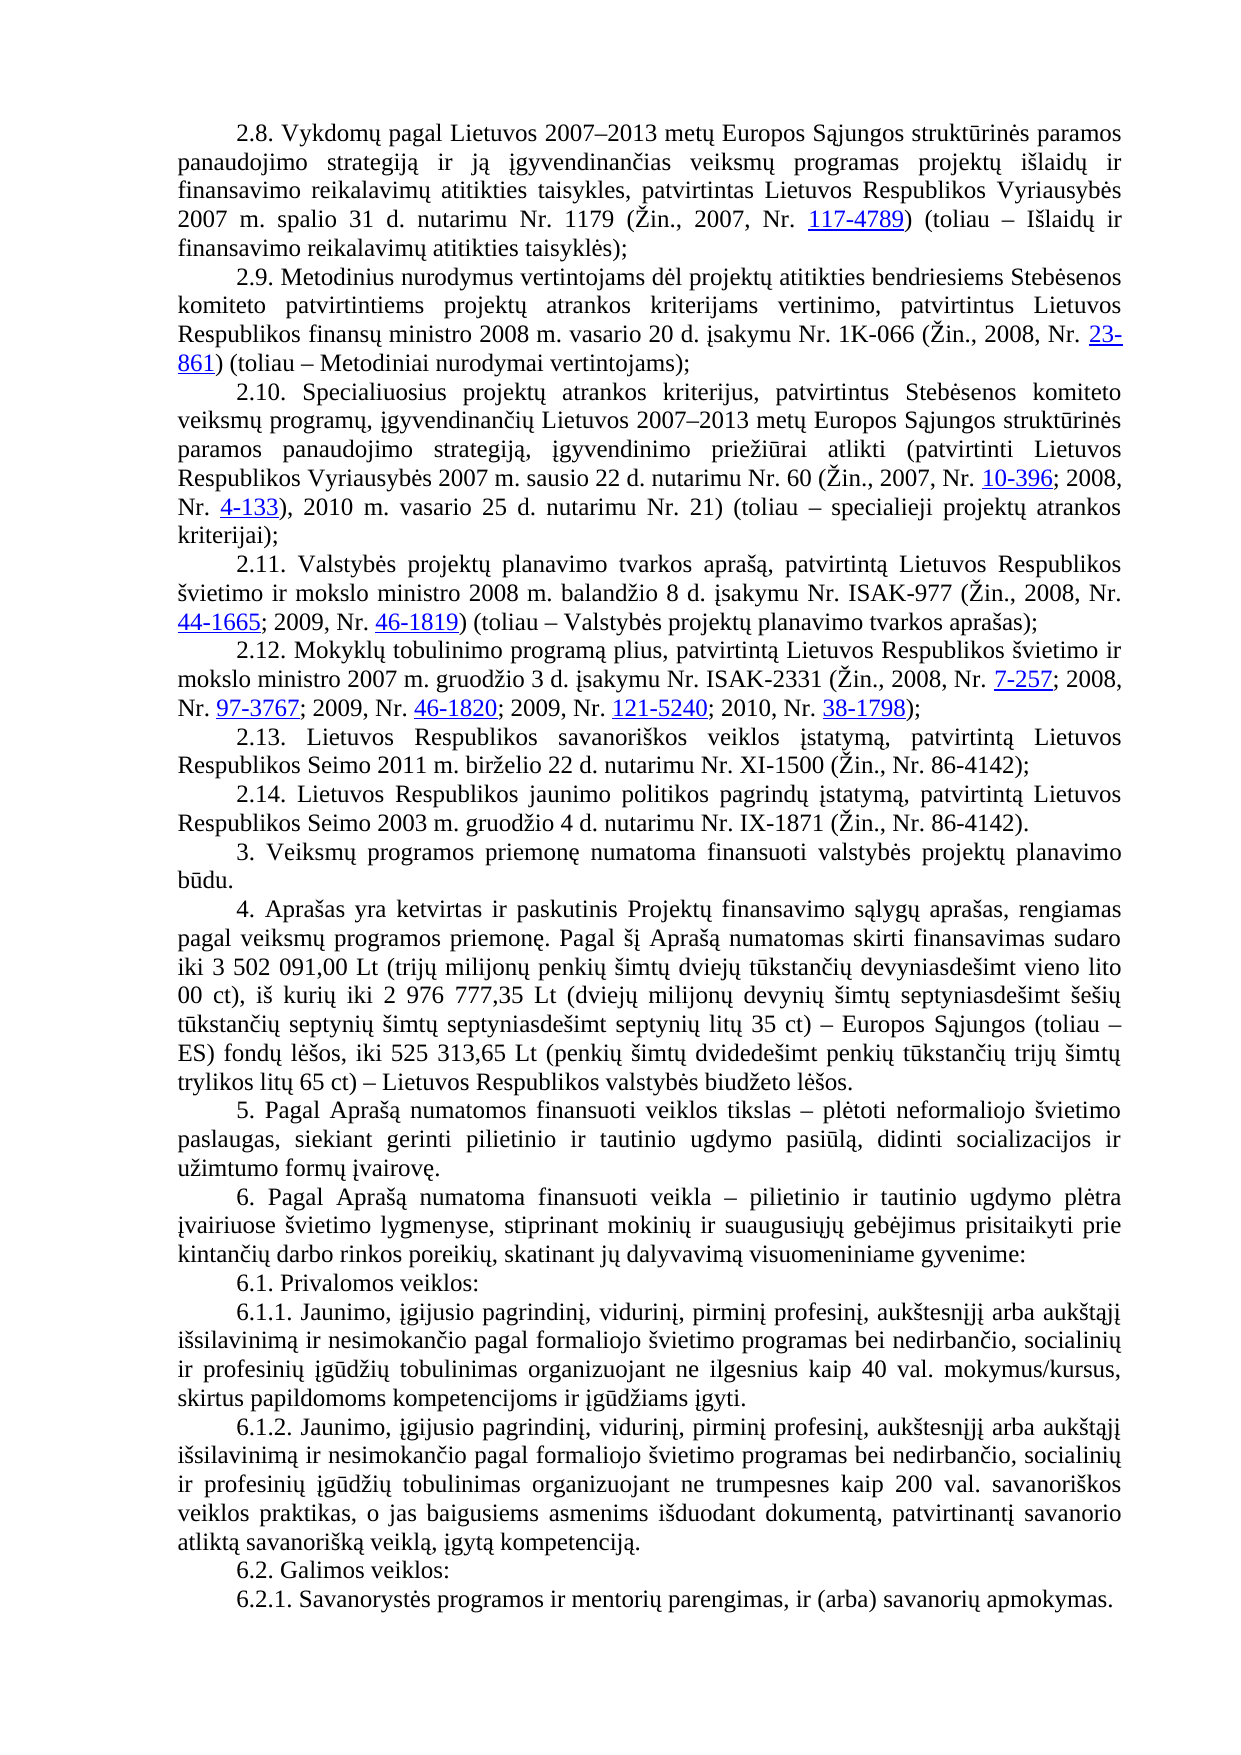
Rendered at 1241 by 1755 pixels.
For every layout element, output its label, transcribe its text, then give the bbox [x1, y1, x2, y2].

text 3. Veiksmų programos priemonę numatoma finansuoti valstybės projektų planavimo būdu. [177, 837, 1122, 894]
text 2.10. Specialiuosius projektų atrankos kriterijus, patvirtintus Stebėsenos komiteto veiksmų programų, įgyvendinančių Lietuvos 2007–2013 metų Europos Sąjungos struktūrinės paramos panaudojimo strategiją, įgyvendinimo priežiūrai atlikti (patvirtinti Lietuvos Respublikos Vyriausybės 2007 m. sausio 22 d. nutarimu Nr. 60 (Žin., 2007, Nr. 10-396; 2008, Nr. 4-133), 2010 m. vasario 25 d. nutarimu Nr. 21) (toliau – specialieji projektų atrankos kriterijai); [177, 377, 1122, 549]
text 6.2. Galimos veiklos: [177, 1556, 1122, 1584]
text 6.1.1. Jaunimo, įgijusio pagrindinį, vidurinį, pirminį profesinį, aukštesnįjį arba aukštąjį išsilavinimą ir nesimokančio pagal formaliojo švietimo programas bei nedirbančio, socialinių ir profesinių įgūdžių tobulinimas organizuojant ne ilgesnius kaip 40 val. mokymus/kursus, skirtus papildomoms kompetencijoms ir įgūdžiams įgyti. [177, 1297, 1122, 1412]
text 2.14. Lietuvos Respublikos jaunimo politikos pagrindų įstatymą, patvirtintą Lietuvos Respublikos Seimo 2003 m. gruodžio 4 d. nutarimu Nr. IX-1871 (Žin., Nr. 86-4142). [177, 779, 1122, 837]
text 5. Pagal Aprašą numatomos finansuoti veiklos tikslas – plėtoti neformaliojo švietimo paslaugas, siekiant gerinti pilietinio ir tautinio ugdymo pasiūlą, didinti socializacijos ir užimtumo formų įvairovę. [177, 1096, 1122, 1182]
text 6. Pagal Aprašą numatoma finansuoti veikla – pilietinio ir tautinio ugdymo plėtra įvairiuose švietimo lygmenyse, stiprinant mokinių ir suaugusiųjų gebėjimus prisitaikyti prie kintančių darbo rinkos poreikių, skatinant jų dalyvavimą visuomeniniame gyvenime: [177, 1182, 1122, 1268]
text 2.9. Metodinius nurodymus vertintojams dėl projektų atitikties bendriesiems Stebėsenos komiteto patvirtintiems projektų atrankos kriterijams vertinimo, patvirtintus Lietuvos Respublikos finansų ministro 2008 m. vasario 20 d. įsakymu Nr. 1K-066 (Žin., 2008, Nr. 23-861) (toliau – Metodiniai nurodymai vertintojams); [177, 262, 1122, 377]
text 2.11. Valstybės projektų planavimo tvarkos aprašą, patvirtintą Lietuvos Respublikos švietimo ir mokslo ministro 2008 m. balandžio 8 d. įsakymu Nr. ISAK-977 (Žin., 2008, Nr. 44-1665; 2009, Nr. 46-1819) (toliau – Valstybės projektų planavimo tvarkos aprašas); [177, 549, 1122, 636]
text 2.8. Vykdomų pagal Lietuvos 2007–2013 metų Europos Sąjungos struktūrinės paramos panaudojimo strategiją ir ją įgyvendinančias veiksmų programas projektų išlaidų ir finansavimo reikalavimų atitikties taisykles, patvirtintas Lietuvos Respublikos Vyriausybės 2007 m. spalio 31 d. nutarimu Nr. 1179 (Žin., 2007, Nr. 117-4789) (toliau – Išlaidų ir finansavimo reikalavimų atitikties taisyklės); [177, 118, 1122, 262]
text 2.12. Mokyklų tobulinimo programą plius, patvirtintą Lietuvos Respublikos švietimo ir mokslo ministro 2007 m. gruodžio 3 d. įsakymu Nr. ISAK-2331 (Žin., 2008, Nr. 7-257; 2008, Nr. 97-3767; 2009, Nr. 46-1820; 2009, Nr. 121-5240; 2010, Nr. 38-1798); [177, 636, 1122, 722]
text 4. Aprašas yra ketvirtas ir paskutinis Projektų finansavimo sąlygų aprašas, rengiamas pagal veiksmų programos priemonę. Pagal šį Aprašą numatomas skirti finansavimas sudaro iki 3 502 091,00 Lt (trijų milijonų penkių šimtų dviejų tūkstančių devyniasdešimt vieno lito 00 ct), iš kurių iki 2 976 777,35 Lt (dviejų milijonų devynių šimtų septyniasdešimt šešių tūkstančių septynių šimtų septyniasdešimt septynių litų 35 ct) – Europos Sąjungos (toliau – ES) fondų lėšos, iki 525 313,65 Lt (penkių šimtų dvidedešimt penkių tūkstančių trijų šimtų trylikos litų 65 ct) – Lietuvos Respublikos valstybės biudžeto lėšos. [177, 894, 1122, 1096]
text 6.1. Privalomos veiklos: [177, 1268, 1122, 1297]
text 6.2.1. Savanorystės programos ir mentorių parengimas, ir (arba) savanorių apmokymas. [177, 1584, 1122, 1613]
text 2.13. Lietuvos Respublikos savanoriškos veiklos įstatymą, patvirtintą Lietuvos Respublikos Seimo 2011 m. birželio 22 d. nutarimu Nr. XI-1500 (Žin., Nr. 86-4142); [177, 722, 1122, 779]
text 6.1.2. Jaunimo, įgijusio pagrindinį, vidurinį, pirminį profesinį, aukštesnįjį arba aukštąjį išsilavinimą ir nesimokančio pagal formaliojo švietimo programas bei nedirbančio, socialinių ir profesinių įgūdžių tobulinimas organizuojant ne trumpesnes kaip 200 val. savanoriškos veiklos praktikas, o jas baigusiems asmenims išduodant dokumentą, patvirtinantį savanorio atliktą savanorišką veiklą, įgytą kompetenciją. [177, 1412, 1122, 1556]
